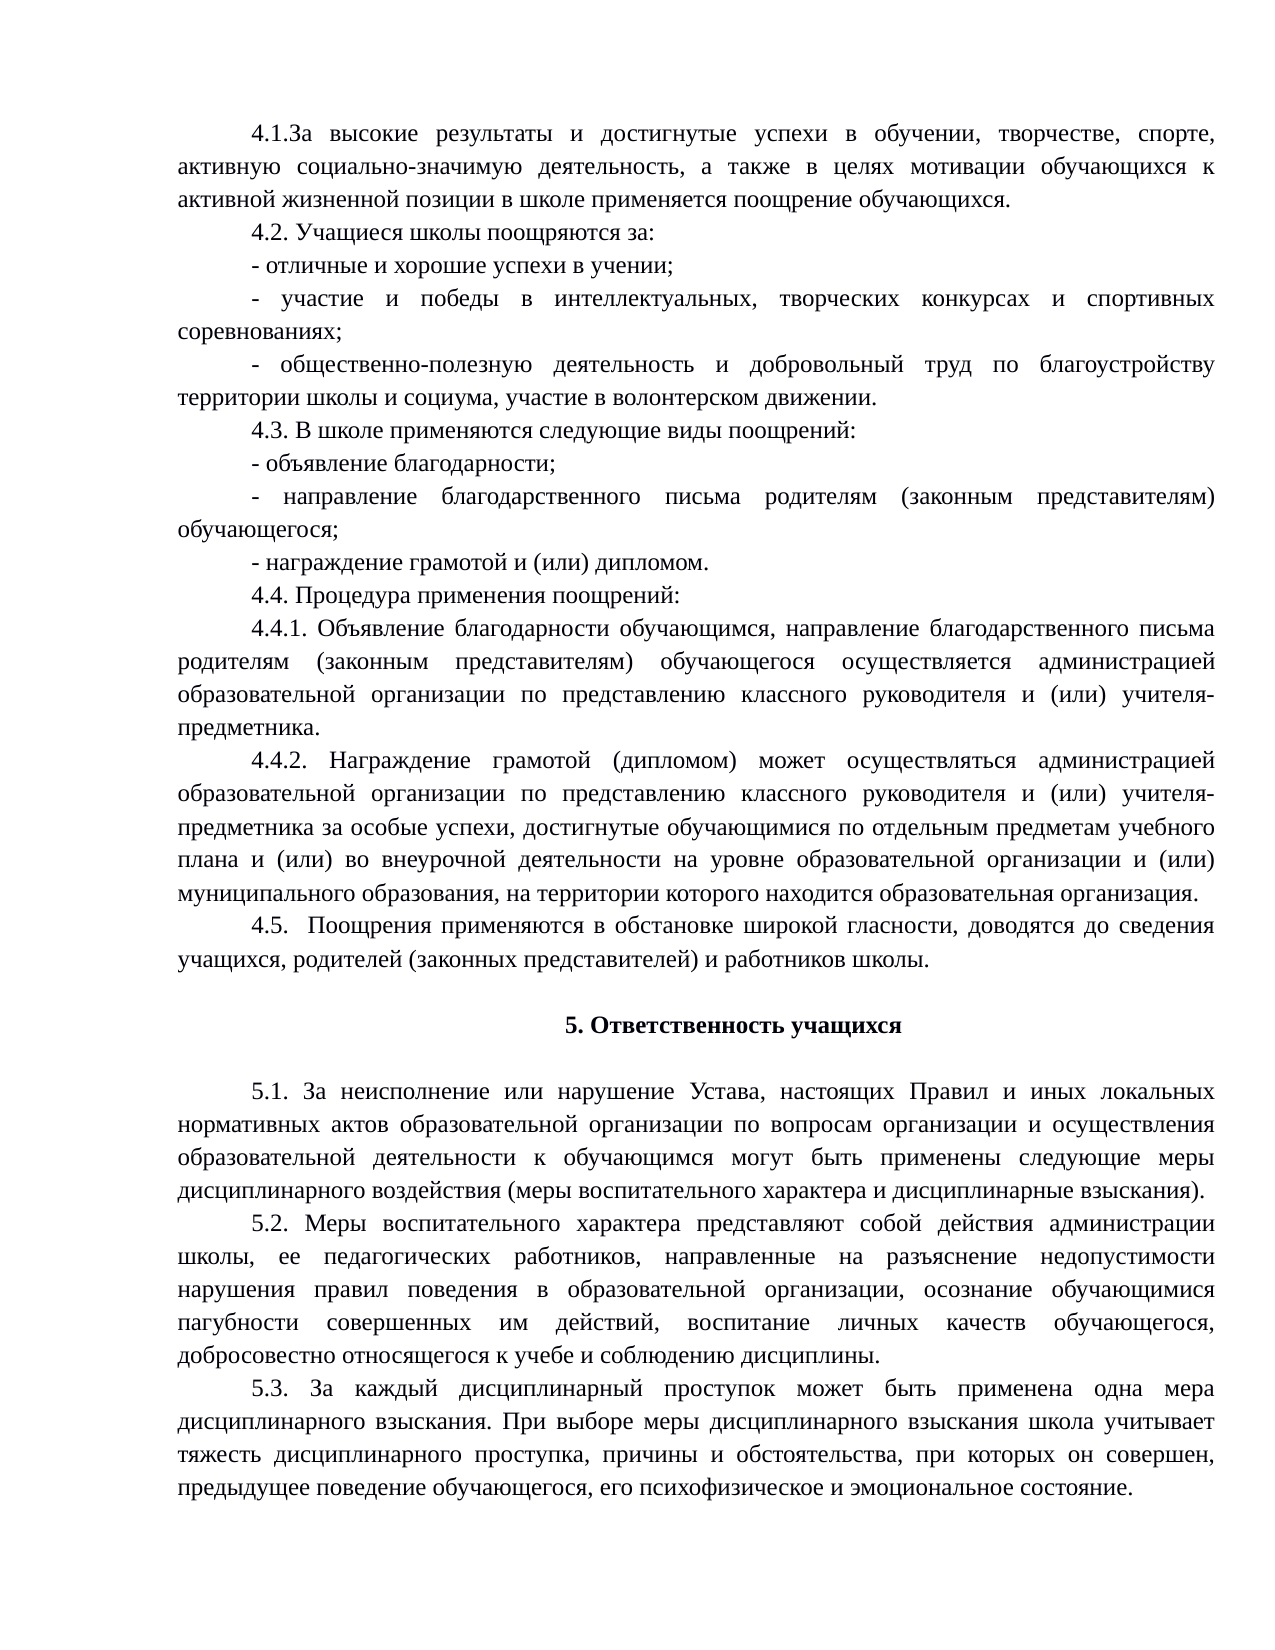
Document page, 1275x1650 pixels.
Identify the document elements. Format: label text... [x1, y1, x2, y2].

text - общественно-полезную деятельность и добровольный труд по благоустройству территории школы и социума, участие в волонтерском движении. [177, 349, 1216, 411]
text - отличные и хорошие успехи в учении; [177, 250, 1216, 279]
text 4.3. В школе применяются следующие виды поощрений: [177, 415, 1216, 444]
text - направление благодарственного письма родителям (законным представителям) обучающегося; [177, 481, 1216, 543]
text 4.2. Учащиеся школы поощряются за: [177, 217, 1216, 246]
text 5. Ответственность учащихся [177, 1010, 1216, 1038]
text 4.4. Процедура применения поощрений: [177, 580, 1216, 609]
text - участие и победы в интеллектуальных, творческих конкурсах и спортивных соревнованиях; [177, 283, 1216, 345]
text 4.4.2. Награждение грамотой (дипломом) может осуществляться администрацией образовательной организации по представлению классного руководителя и (или) учителя-предметника за особые успехи, достигнутые обучающимися по отдельным предметам учебного плана и (или) во внеурочной деятельности на уровне образовательной организации и (или) муниципального образования, на территории которого находится образовательная организация. [177, 746, 1216, 906]
text 4.4.1. Объявление благодарности обучающимся, направление благодарственного письма родителям (законным представителям) обучающегося осуществляется администрацией образовательной организации по представлению классного руководителя и (или) учителя-предметника. [177, 613, 1216, 741]
text 5.2. Меры воспитательного характера представляют собой действия администрации школы, ее педагогических работников, направленные на разъяснение недопустимости нарушения правил поведения в образовательной организации, осознание обучающимися пагубности совершенных им действий, воспитание личных качеств обучающегося, добросовестно относящегося к учебе и соблюдению дисциплины. [177, 1208, 1216, 1369]
text 4.1.За высокие результаты и достигнутые успехи в обучении, творчестве, спорте, активную социально-значимую деятельность, а также в целях мотивации обучающихся к активной жизненной позиции в школе применяется поощрение обучающихся. [177, 118, 1216, 213]
text 5.1. За неисполнение или нарушение Устава, настоящих Правил и иных локальных нормативных актов образовательной организации по вопросам организации и осуществления образовательной деятельности к обучающимся могут быть применены следующие меры дисциплинарного воздействия (меры воспитательного характера и дисциплинарные взыскания). [177, 1076, 1216, 1203]
text - объявление благодарности; [177, 448, 1216, 477]
text 5.3. За каждый дисциплинарный проступок может быть применена одна мера дисциплинарного взыскания. При выборе меры дисциплинарного взыскания школа учитывает тяжесть дисциплинарного проступка, причины и обстоятельства, при которых он совершен, предыдущее поведение обучающегося, его психофизическое и эмоциональное состояние. [177, 1373, 1216, 1501]
text - награждение грамотой и (или) дипломом. [177, 547, 1216, 576]
text 4.5. Поощрения применяются в обстановке широкой гласности, доводятся до сведения учащихся, родителей (законных представителей) и работников школы. [177, 911, 1216, 972]
